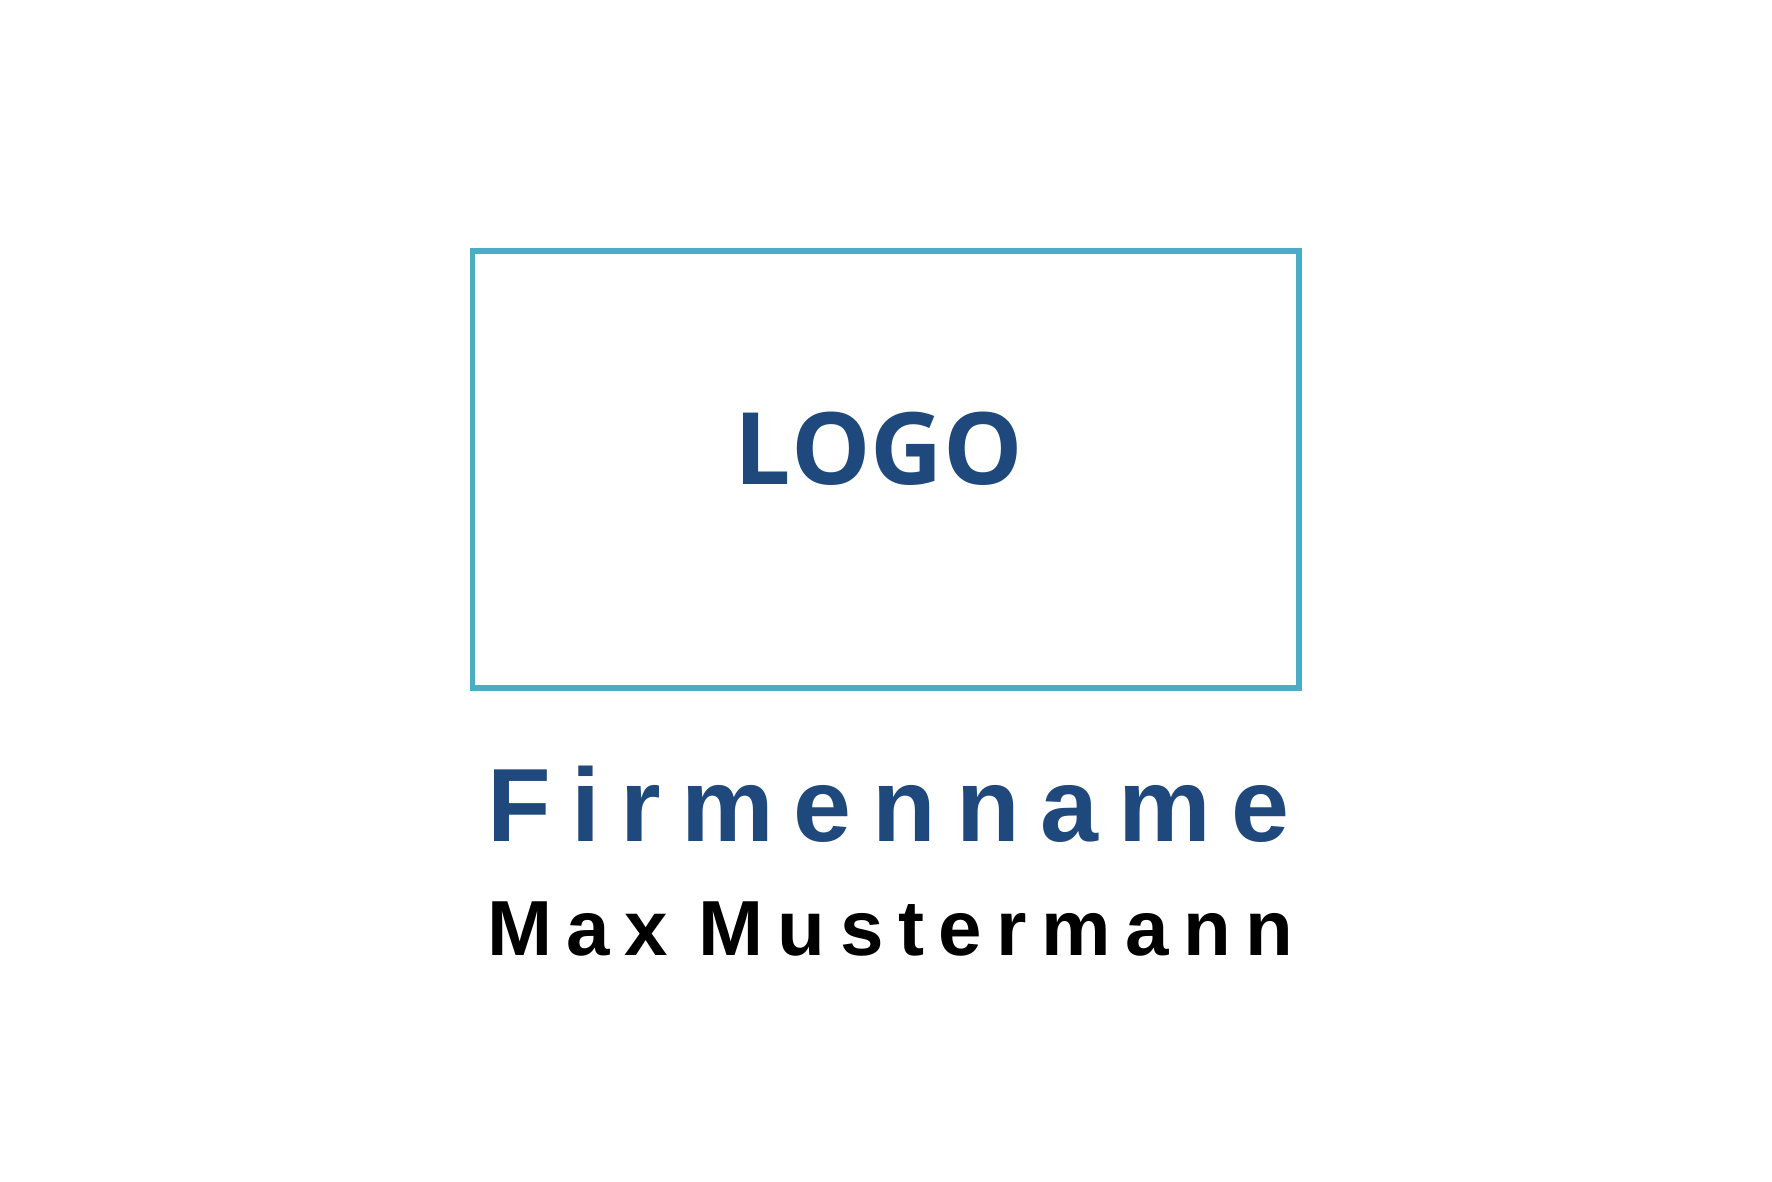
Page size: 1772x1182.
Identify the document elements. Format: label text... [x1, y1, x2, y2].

text LOGO [692, 377, 1065, 513]
text M a x M u s t e r m a n n [487, 882, 1316, 968]
text F i r m e n n a m e [487, 744, 1316, 849]
